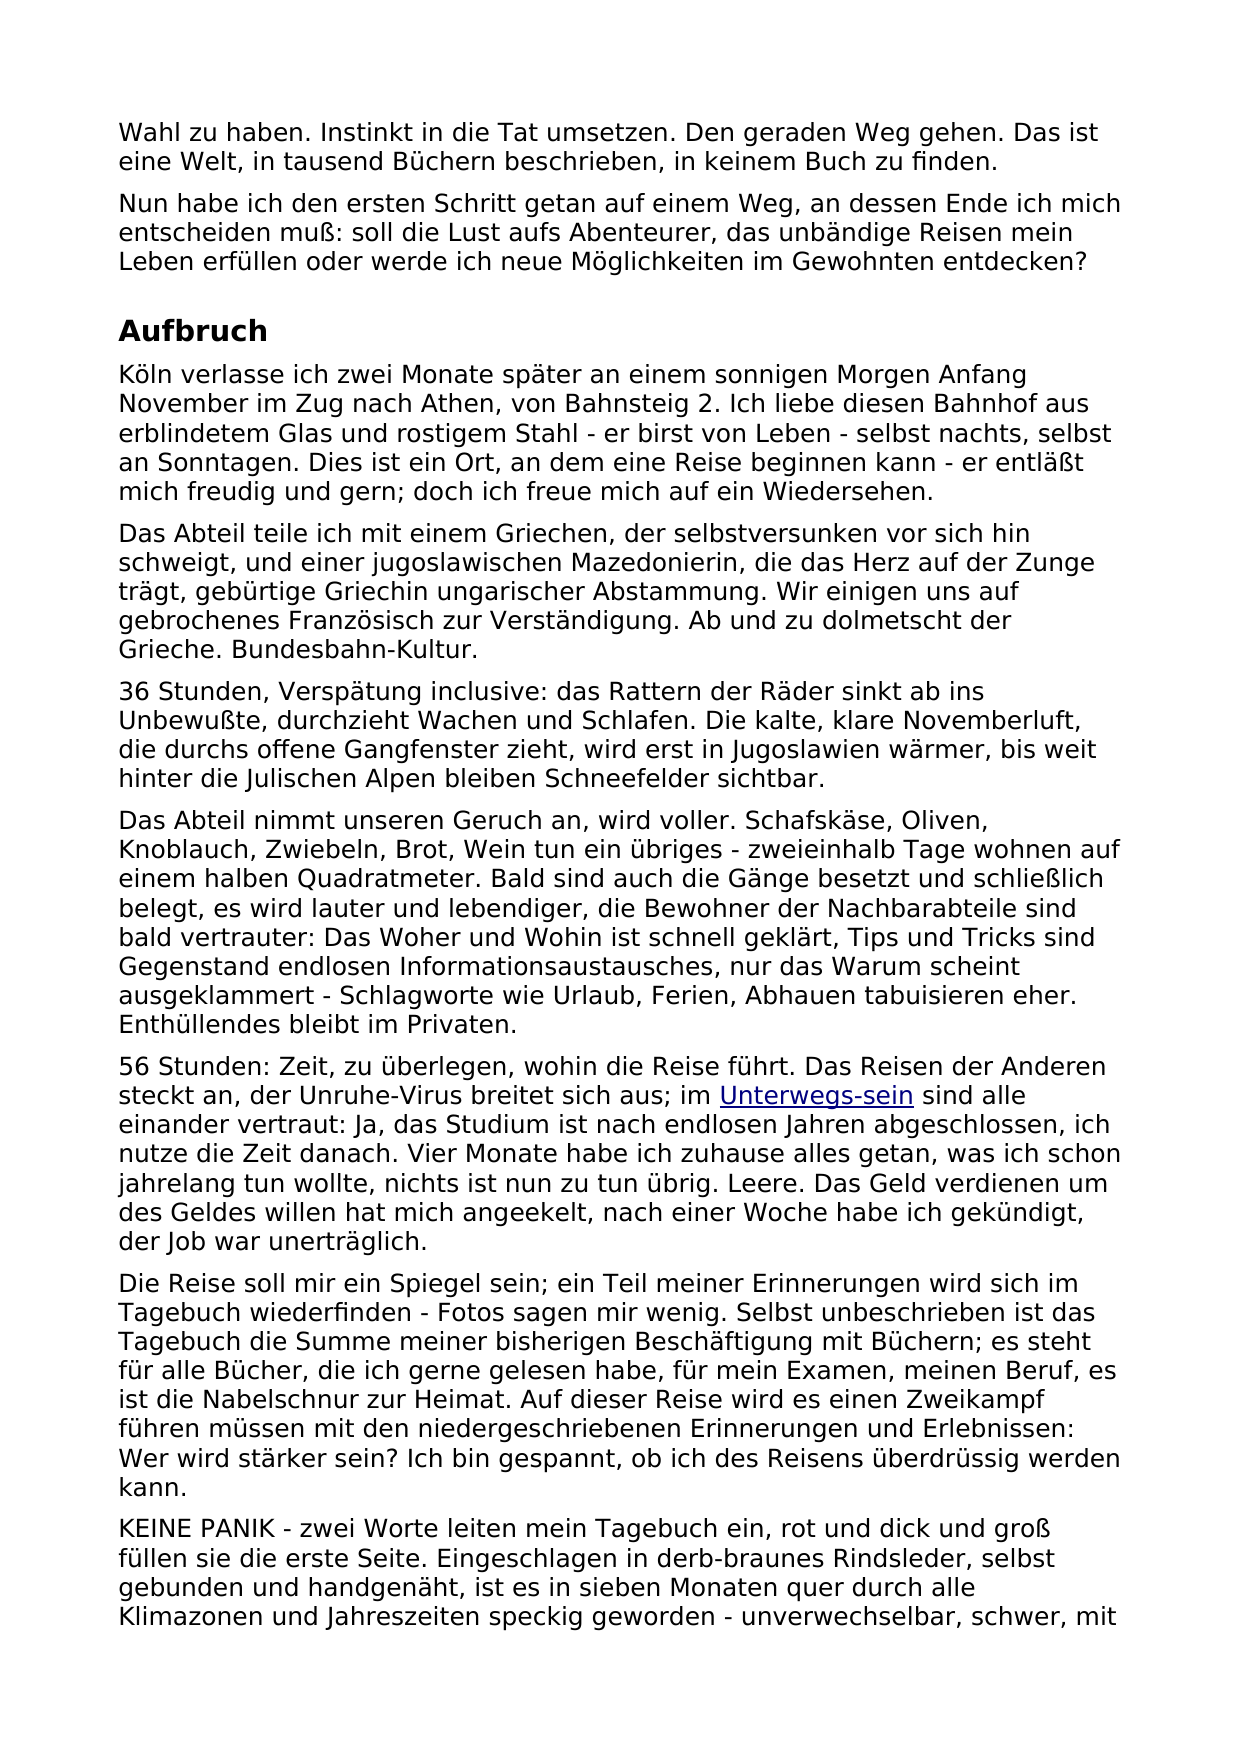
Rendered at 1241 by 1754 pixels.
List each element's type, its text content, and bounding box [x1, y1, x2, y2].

text Das Abteil teile ich mit einem Griechen, der selbstversunken vor sich hin schweigt, und einer jugoslawischen Mazedonierin, die das Herz auf der Zunge trägt, gebürtige Griechin ungarischer Abstammung. Wir einigen uns auf gebrochenes Französisch zur Verständigung. Ab und zu dolmetscht der Grieche. Bundesbahn-Kultur. [118, 519, 1122, 664]
text Nun habe ich den ersten Schritt getan auf einem Weg, an dessen Ende ich mich entscheiden muß: soll die Lust aufs Abenteurer, das unbändige Reisen mein Leben erfüllen oder werde ich neue Möglichkeiten im Gewohnten entdecken? [118, 189, 1122, 276]
text Wahl zu haben. Instinkt in die Tat umsetzen. Den geraden Weg gehen. Das ist eine Welt, in tausend Büchern beschrieben, in keinem Buch zu finden. [118, 118, 1122, 176]
text KEINE PANIK - zwei Worte leiten mein Tagebuch ein, rot und dick und groß füllen sie die erste Seite. Eingeschlagen in derb-braunes Rindsleder, selbst gebunden und handgenäht, ist es in sieben Monaten quer durch alle Klimazonen und Jahreszeiten speckig geworden - unverwechselbar, schwer, mit [118, 1514, 1122, 1631]
text Köln verlasse ich zwei Monate später an einem sonnigen Morgen Anfang November im Zug nach Athen, von Bahnsteig 2. Ich liebe diesen Bahnhof aus erblindetem Glas und rostigem Stahl - er birst von Leben - selbst nachts, selbst an Sonntagen. Dies ist ein Ort, an dem eine Reise beginnen kann - er entläßt mich freudig und gern; doch ich freue mich auf ein Wiedersehen. [118, 360, 1122, 506]
text Das Abteil nimmt unseren Geruch an, wird voller. Schafskäse, Oliven, Knoblauch, Zwiebeln, Brot, Wein tun ein übriges - zweieinhalb Tage wohnen auf einem halben Quadratmeter. Bald sind auch die Gänge besetzt und schließlich belegt, es wird lauter und lebendiger, die Bewohner der Nachbarabteile sind bald vertrauter: Das Woher und Wohin ist schnell geklärt, Tips und Tricks sind Gegenstand endlosen Informationsaustausches, nur das Warum scheint ausgeklammert - Schlagworte wie Urlaub, Ferien, Abhauen tabuisieren eher. Enthüllendes bleibt im Privaten. [118, 806, 1122, 1039]
text 36 Stunden, Verspätung inclusive: das Rattern der Räder sinkt ab ins Unbewußte, durchzieht Wachen und Schlafen. Die kalte, klare Novemberluft, die durchs offene Gangfenster zieht, wird erst in Jugoslawien wärmer, bis weit hinter die Julischen Alpen bleiben Schneefelder sichtbar. [118, 677, 1122, 794]
subtitle Aufbruch [118, 314, 1122, 348]
text Die Reise soll mir ein Spiegel sein; ein Teil meiner Erinnerungen wird sich im Tagebuch wiederfinden - Fotos sagen mir wenig. Selbst unbeschrieben ist das Tagebuch die Summe meiner bisherigen Beschäftigung mit Büchern; es steht für alle Bücher, die ich gerne gelesen habe, für mein Examen, meinen Beruf, es ist die Nabelschnur zur Heimat. Auf dieser Reise wird es einen Zweikampf führen müssen mit den niedergeschriebenen Erinnerungen und Erlebnissen: Wer wird stärker sein? Ich bin gespannt, ob ich des Reisens überdrüssig werden kann. [118, 1269, 1122, 1502]
text 56 Stunden: Zeit, zu überlegen, wohin die Reise führt. Das Reisen der Anderen steckt an, der Unruhe-Virus breitet sich aus; im Unterwegs-sein sind alle einander vertraut: Ja, das Studium ist nach endlosen Jahren abgeschlossen, ich nutze die Zeit danach. Vier Monate habe ich zuhause alles getan, was ich schon jahrelang tun wollte, nichts ist nun zu tun übrig. Leere. Das Geld verdienen um des Geldes willen hat mich angeekelt, nach einer Woche habe ich gekündigt, der Job war unerträglich. [118, 1052, 1122, 1256]
